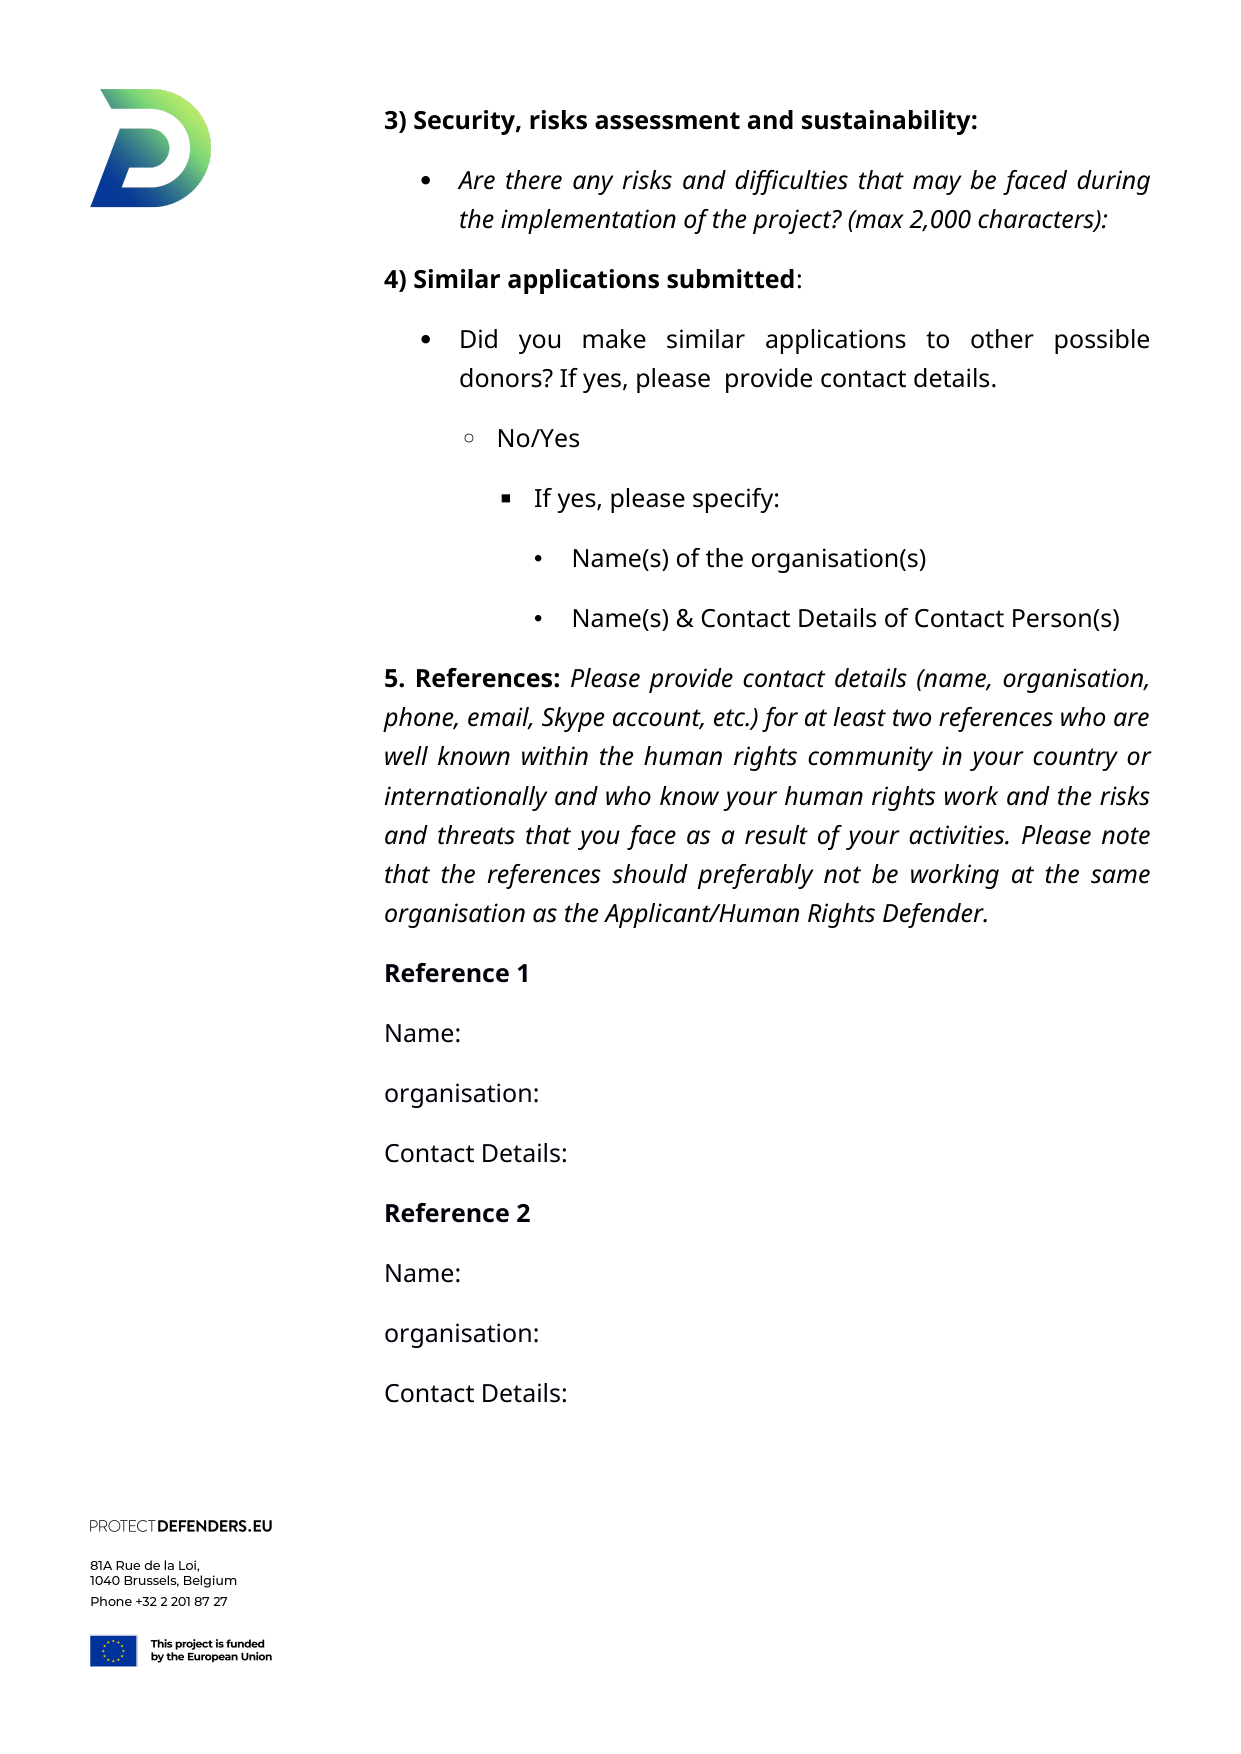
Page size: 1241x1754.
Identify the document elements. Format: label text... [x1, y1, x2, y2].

text 5. References: Please provide contact details (name, organisation, phone, email, Skype account, etc.) for at least two references who are well known within the human rights community in your country or internationally and who know your human rights work and the risks and threats that you face as a result of your activities. Please note that the references should preferably not be working at the same organisation as the Applicant/Human Rights Defender. [384, 661, 1152, 930]
text Contact Details: [384, 1376, 1152, 1410]
list Are there any risks and difficulties that may be faced during the implementation of the project? (max 2,000 characters): [421, 162, 1152, 236]
text Contact Details: [384, 1136, 1152, 1170]
list Did you make similar applications to other possible donors? If yes, please provide contact details. [421, 321, 1152, 395]
text Reference 1 [384, 956, 1152, 990]
text Name: [384, 1256, 1152, 1290]
text 4) Similar applications submitted: [384, 261, 1152, 296]
text organisation: [384, 1316, 1152, 1350]
list Name(s) & Contact Details of Contact Person(s) [534, 601, 1152, 635]
text organisation: [384, 1076, 1152, 1110]
text Name: [384, 1016, 1152, 1050]
text Reference 2 [384, 1196, 1152, 1230]
list If yes, please specify: [496, 481, 1152, 515]
picture [1, 0, 1241, 1754]
list No/Yes [459, 421, 1152, 455]
text 3) Security, risks assessment and sustainability: [384, 102, 1152, 136]
list Name(s) of the organisation(s) [534, 541, 1152, 575]
